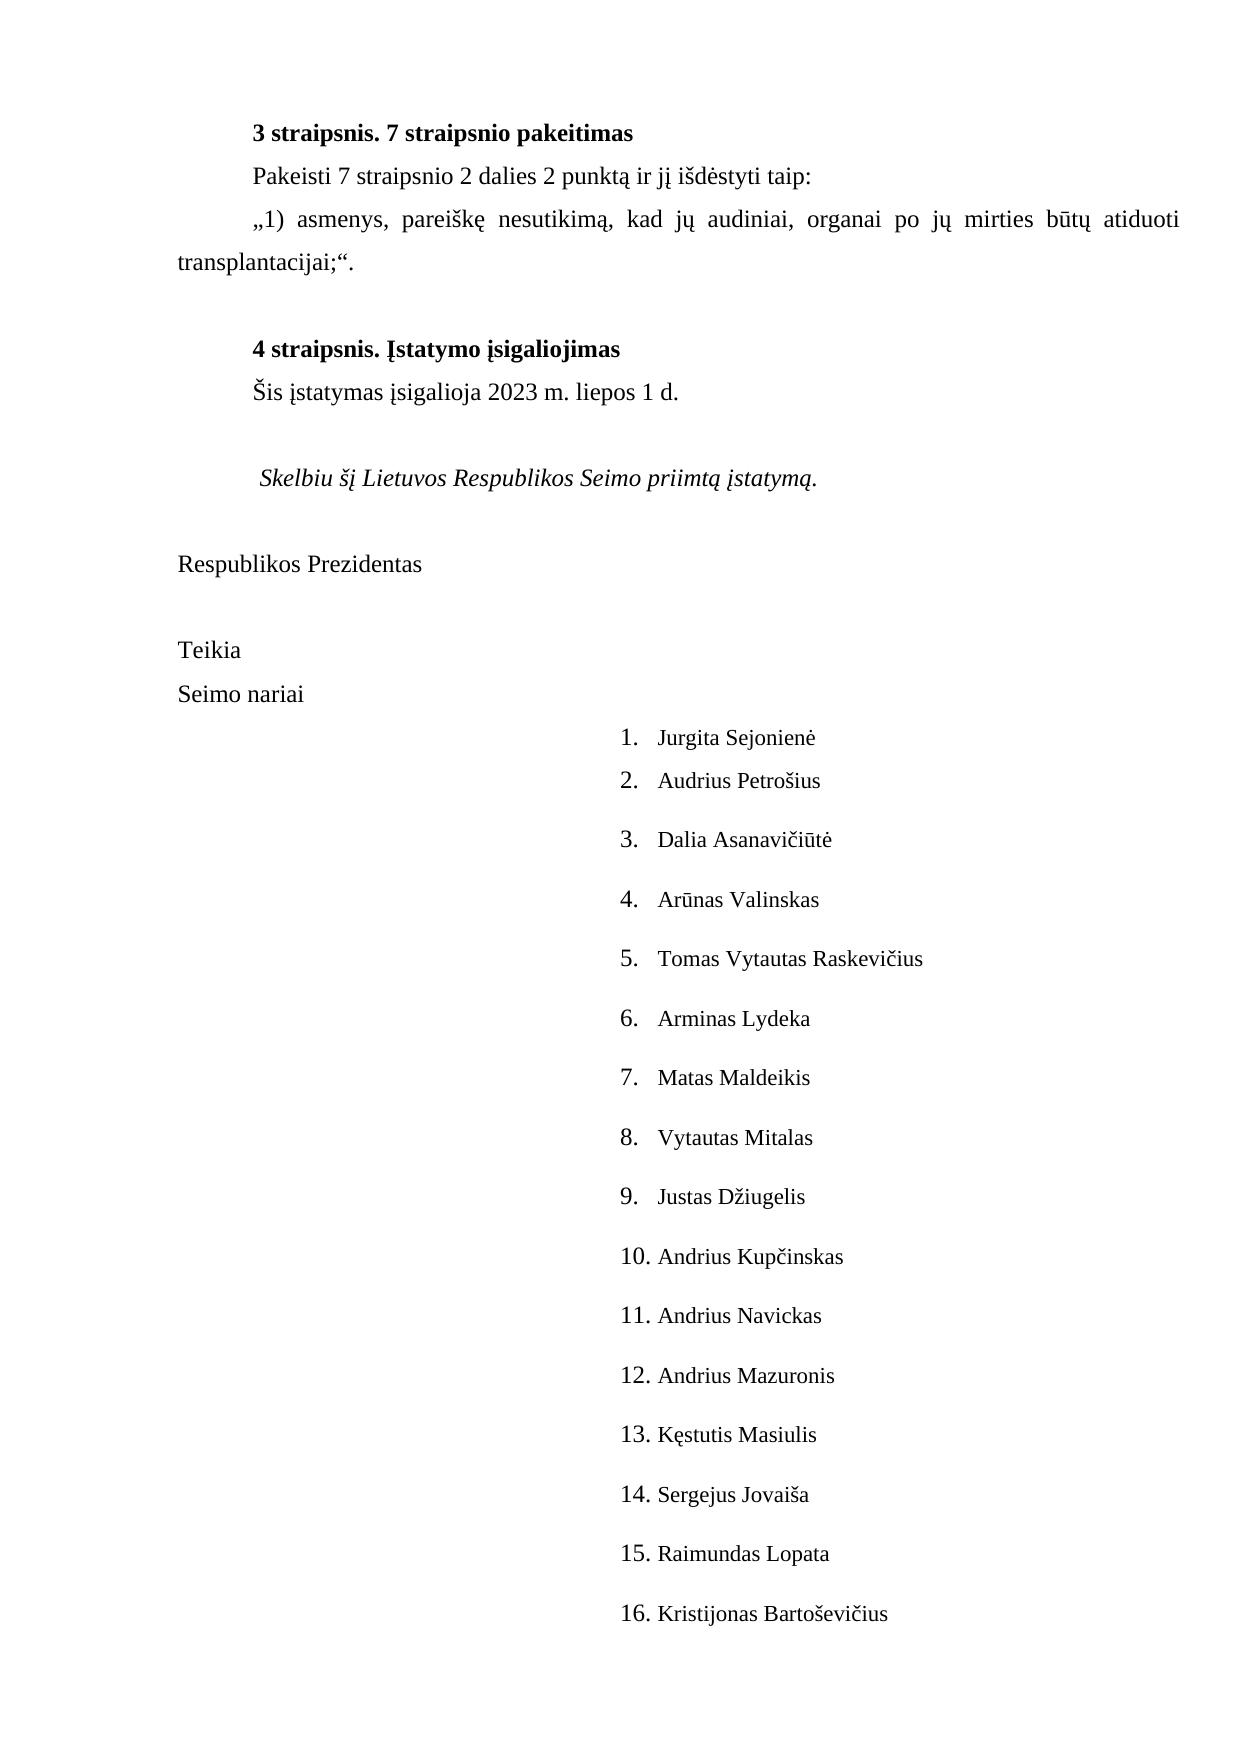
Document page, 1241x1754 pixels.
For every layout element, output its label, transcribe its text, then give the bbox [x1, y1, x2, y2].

text 10. Andrius Kupčinskas [620, 1241, 1181, 1269]
text 12. Andrius Mazuronis [620, 1360, 1181, 1388]
text 16. Kristijonas Bartoševičius [620, 1598, 1181, 1626]
text 4. Arūnas Valinskas [620, 884, 1181, 913]
text 8. Vytautas Mitalas [620, 1122, 1181, 1151]
text 3 straipsnis. 7 straipsnio pakeitimas [177, 118, 1181, 147]
text 14. Sergejus Jovaiša [620, 1479, 1181, 1507]
text Respublikos Prezidentas [177, 549, 1181, 578]
text 4 straipsnis. Įstatymo įsigaliojimas [177, 334, 1181, 362]
text 15. Raimundas Lopata [620, 1538, 1181, 1567]
text Pakeisti 7 straipsnio 2 dalies 2 punktą ir jį išdėstyti taip: [177, 161, 1181, 190]
text Teikia [177, 636, 1181, 664]
text 13. Kęstutis Masiulis [620, 1419, 1181, 1448]
text Šis įstatymas įsigalioja 2023 m. liepos 1 d. [177, 377, 1181, 406]
text Skelbiu šį Lietuvos Respublikos Seimo priimtą įstatymą. [177, 463, 1181, 492]
text 7. Matas Maldeikis [620, 1062, 1181, 1091]
text „1) asmenys, pareiškę nesutikimą, kad jų audiniai, organai po jų mirties būtų atiduoti transplantacijai;“. [177, 204, 1181, 276]
text 5. Tomas Vytautas Raskevičius [620, 943, 1181, 972]
text 1. Jurgita Sejonienė [620, 722, 1181, 751]
text 2. Audrius Petrošius [620, 765, 1181, 794]
text Seimo nariai [177, 679, 1181, 707]
text 11. Andrius Navickas [620, 1300, 1181, 1329]
text 3. Dalia Asanavičiūtė [620, 824, 1181, 853]
text 6. Arminas Lydeka [620, 1003, 1181, 1032]
text 9. Justas Džiugelis [620, 1181, 1181, 1210]
